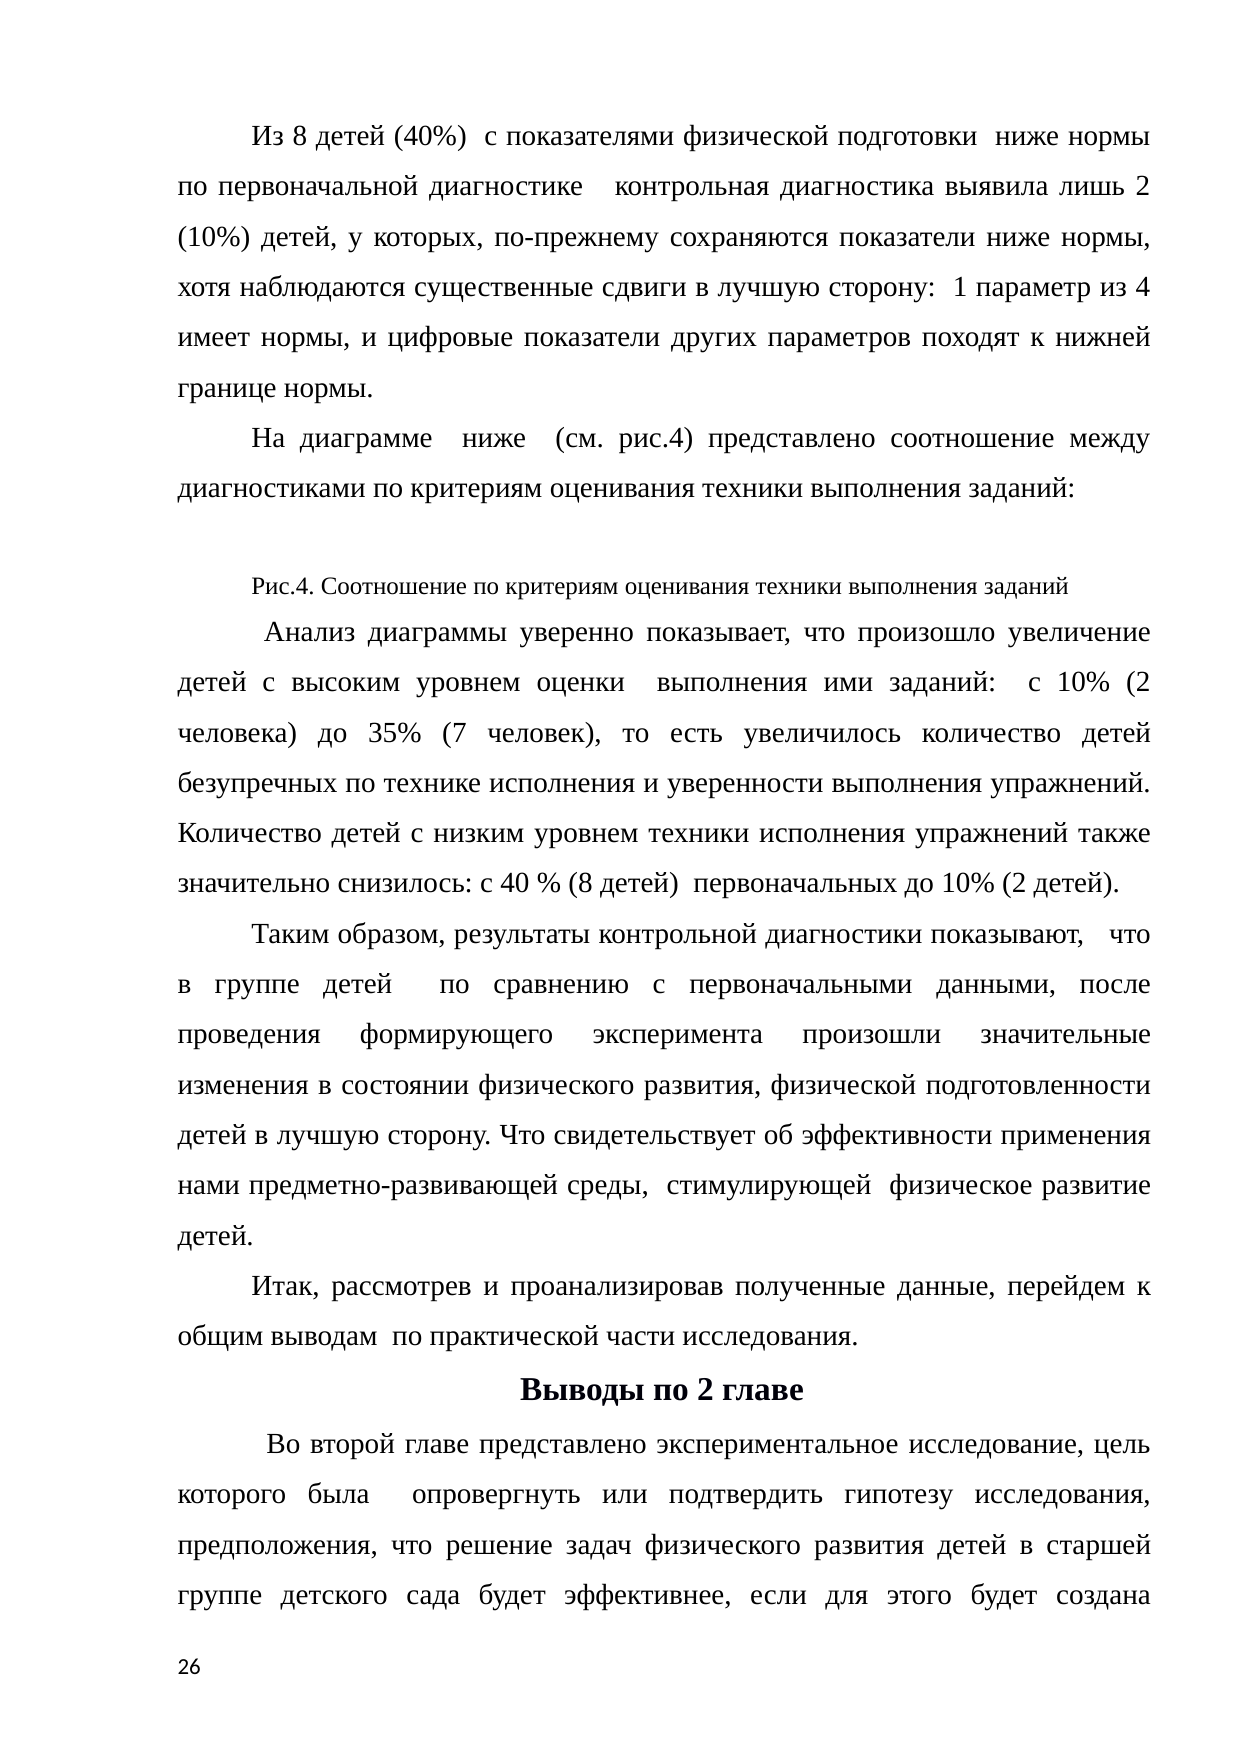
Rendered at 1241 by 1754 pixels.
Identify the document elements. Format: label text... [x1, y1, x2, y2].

text Во второй главе представлено экспериментальное исследование, цель которого была опровергнуть или подтвердить гипотезу исследования, предположения, что решение задач физического развития детей в старшей группе детского сада будет эффективнее, если для этого будет создана [177, 1426, 1152, 1611]
subtitle Выводы по 2 главе [177, 1369, 1152, 1407]
text Итак, рассмотрев и проанализировав полученные данные, перейдем к общим выводам по практической части исследования. [177, 1268, 1152, 1352]
text Таким образом, результаты контрольной диагностики показывают, что в группе детей по сравнению с первоначальными данными, после проведения формирующего эксперимента произошли значительные изменения в состоянии физического развития, физической подготовленности детей в лучшую сторону. Что свидетельствует об эффективности применения нами предметно-развивающей среды, стимулирующей физическое развитие детей. [177, 916, 1152, 1251]
text На диаграмме ниже (см. рис.4) представлено соотношение между диагностиками по критериям оценивания техники выполнения заданий: [177, 420, 1152, 504]
text Анализ диаграммы уверенно показывает, что произошло увеличение детей с высоким уровнем оценки выполнения ими заданий: с 10% (2 человека) до 35% (7 человек), то есть увеличилось количество детей безупречных по технике исполнения и уверенности выполнения упражнений. Количество детей с низким уровнем техники исполнения упражнений также значительно снизилось: с 40 % (8 детей) первоначальных до 10% (2 детей). [177, 614, 1152, 899]
text Из 8 детей (40%) с показателями физической подготовки ниже нормы по первоначальной диагностике контрольная диагностика выявила лишь 2 (10%) детей, у которых, по-прежнему сохраняются показатели ниже нормы, хотя наблюдаются существенные сдвиги в лучшую сторону: 1 параметр из 4 имеет нормы, и цифровые показатели других параметров походят к нижней границе нормы. [177, 118, 1152, 403]
text Рис.4. Соотношение по критериям оценивания техники выполнения заданий [177, 571, 1152, 600]
